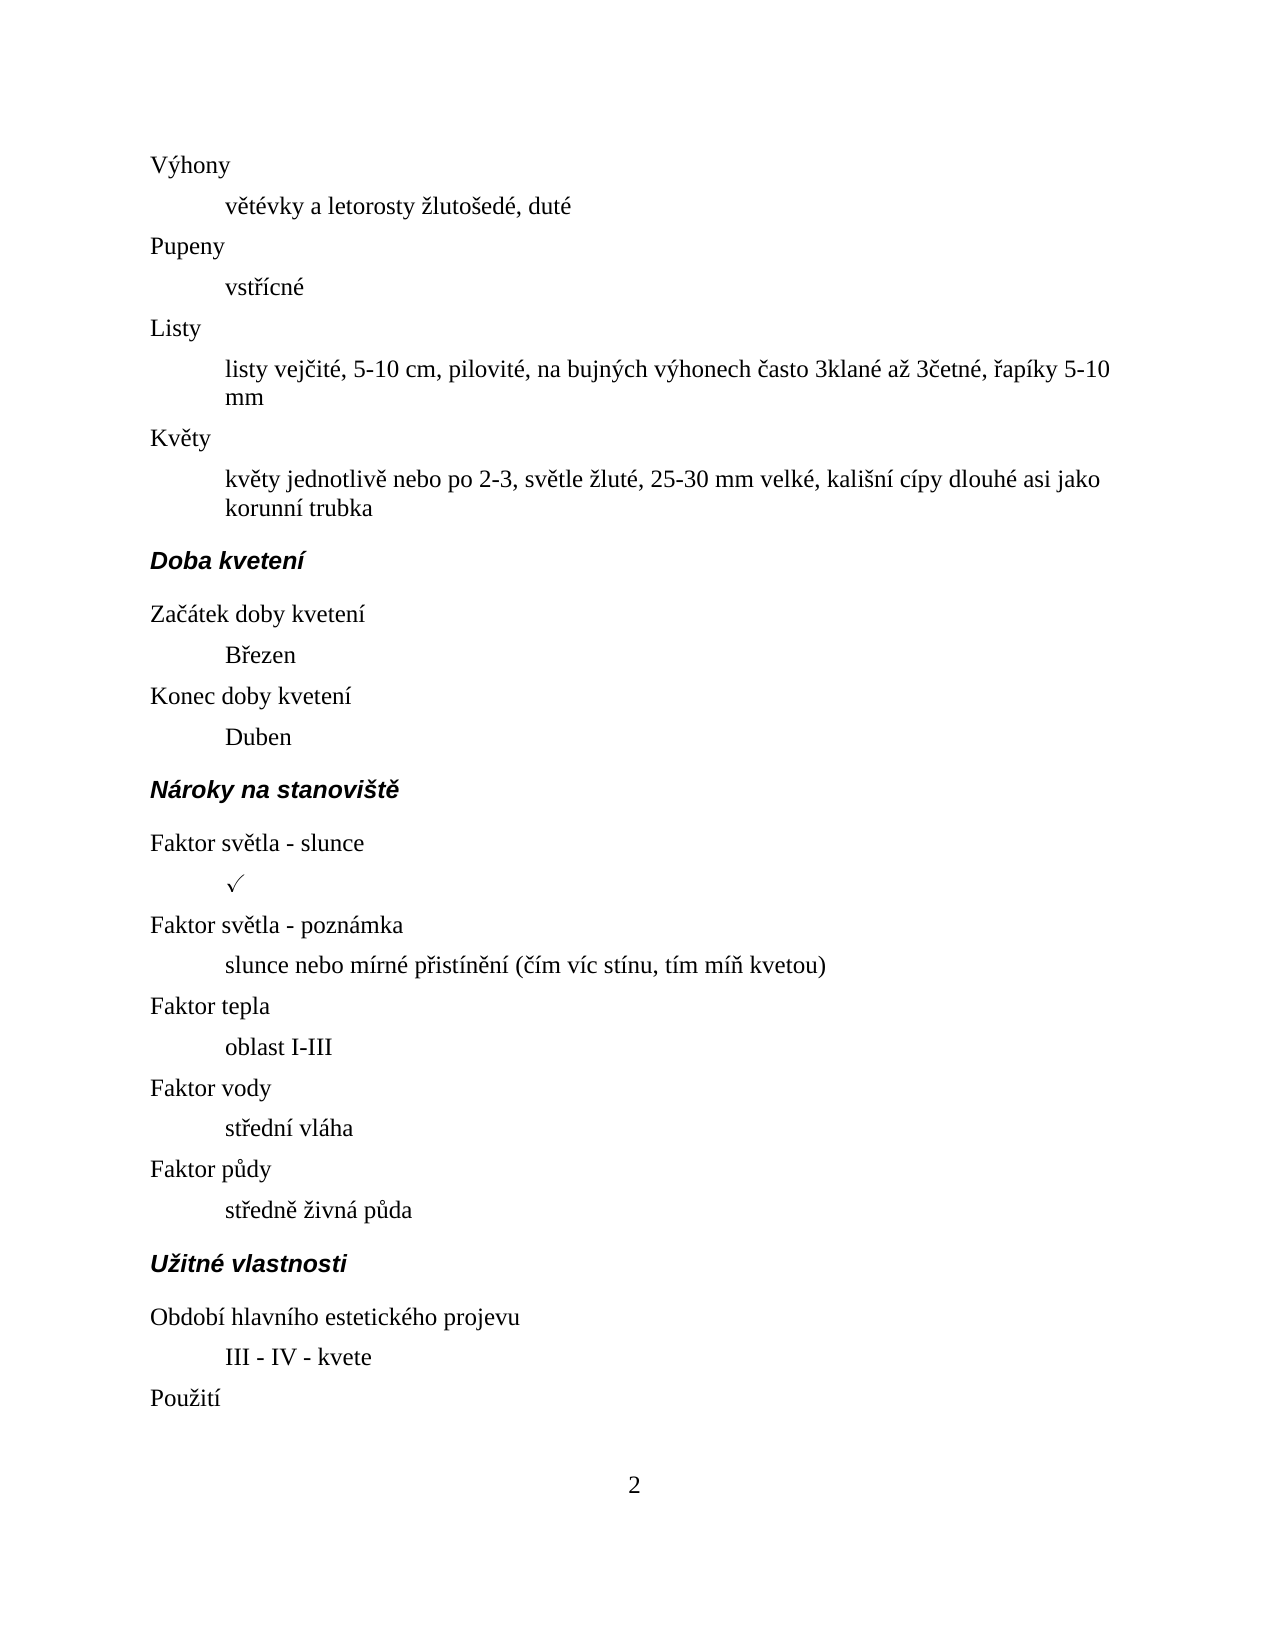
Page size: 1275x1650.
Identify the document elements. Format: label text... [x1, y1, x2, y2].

text Faktor vody [150, 1073, 1125, 1101]
text středně živná půda [225, 1195, 1125, 1224]
text III - IV - kvete [225, 1342, 1125, 1371]
subtitle Užitné vlastnosti [150, 1249, 1125, 1277]
text Použití [150, 1383, 1125, 1412]
text Začátek doby kvetení [150, 599, 1125, 628]
text listy vejčité, 5-10 cm, pilovité, na bujných výhonech často 3klané až 3četné, řapíky 5-10 mm [225, 354, 1125, 411]
text Období hlavního estetického projevu [150, 1302, 1125, 1330]
text Březen [225, 640, 1125, 669]
text Květy [150, 423, 1125, 452]
text ✓ [225, 869, 1125, 898]
text větévky a letorosty žlutošedé, duté [225, 191, 1125, 219]
text květy jednotlivě nebo po 2-3, světle žluté, 25-30 mm velké, kališní cípy dlouhé asi jako korunní trubka [225, 464, 1125, 521]
text Faktor tepla [150, 991, 1125, 1020]
text střední vláha [225, 1113, 1125, 1142]
text Listy [150, 313, 1125, 342]
text Výhony [150, 150, 1125, 179]
text Faktor světla - poznámka [150, 910, 1125, 938]
text Pupeny [150, 231, 1125, 260]
text oblast I-III [225, 1032, 1125, 1061]
subtitle Nároky na stanoviště [150, 775, 1125, 804]
text Duben [225, 722, 1125, 750]
text Faktor půdy [150, 1154, 1125, 1183]
text vstřícné [225, 272, 1125, 301]
text Konec doby kvetení [150, 681, 1125, 709]
text Faktor světla - slunce [150, 828, 1125, 857]
subtitle Doba kvetení [150, 546, 1125, 575]
text slunce nebo mírné přistínění (čím víc stínu, tím míň kvetou) [225, 951, 1125, 979]
